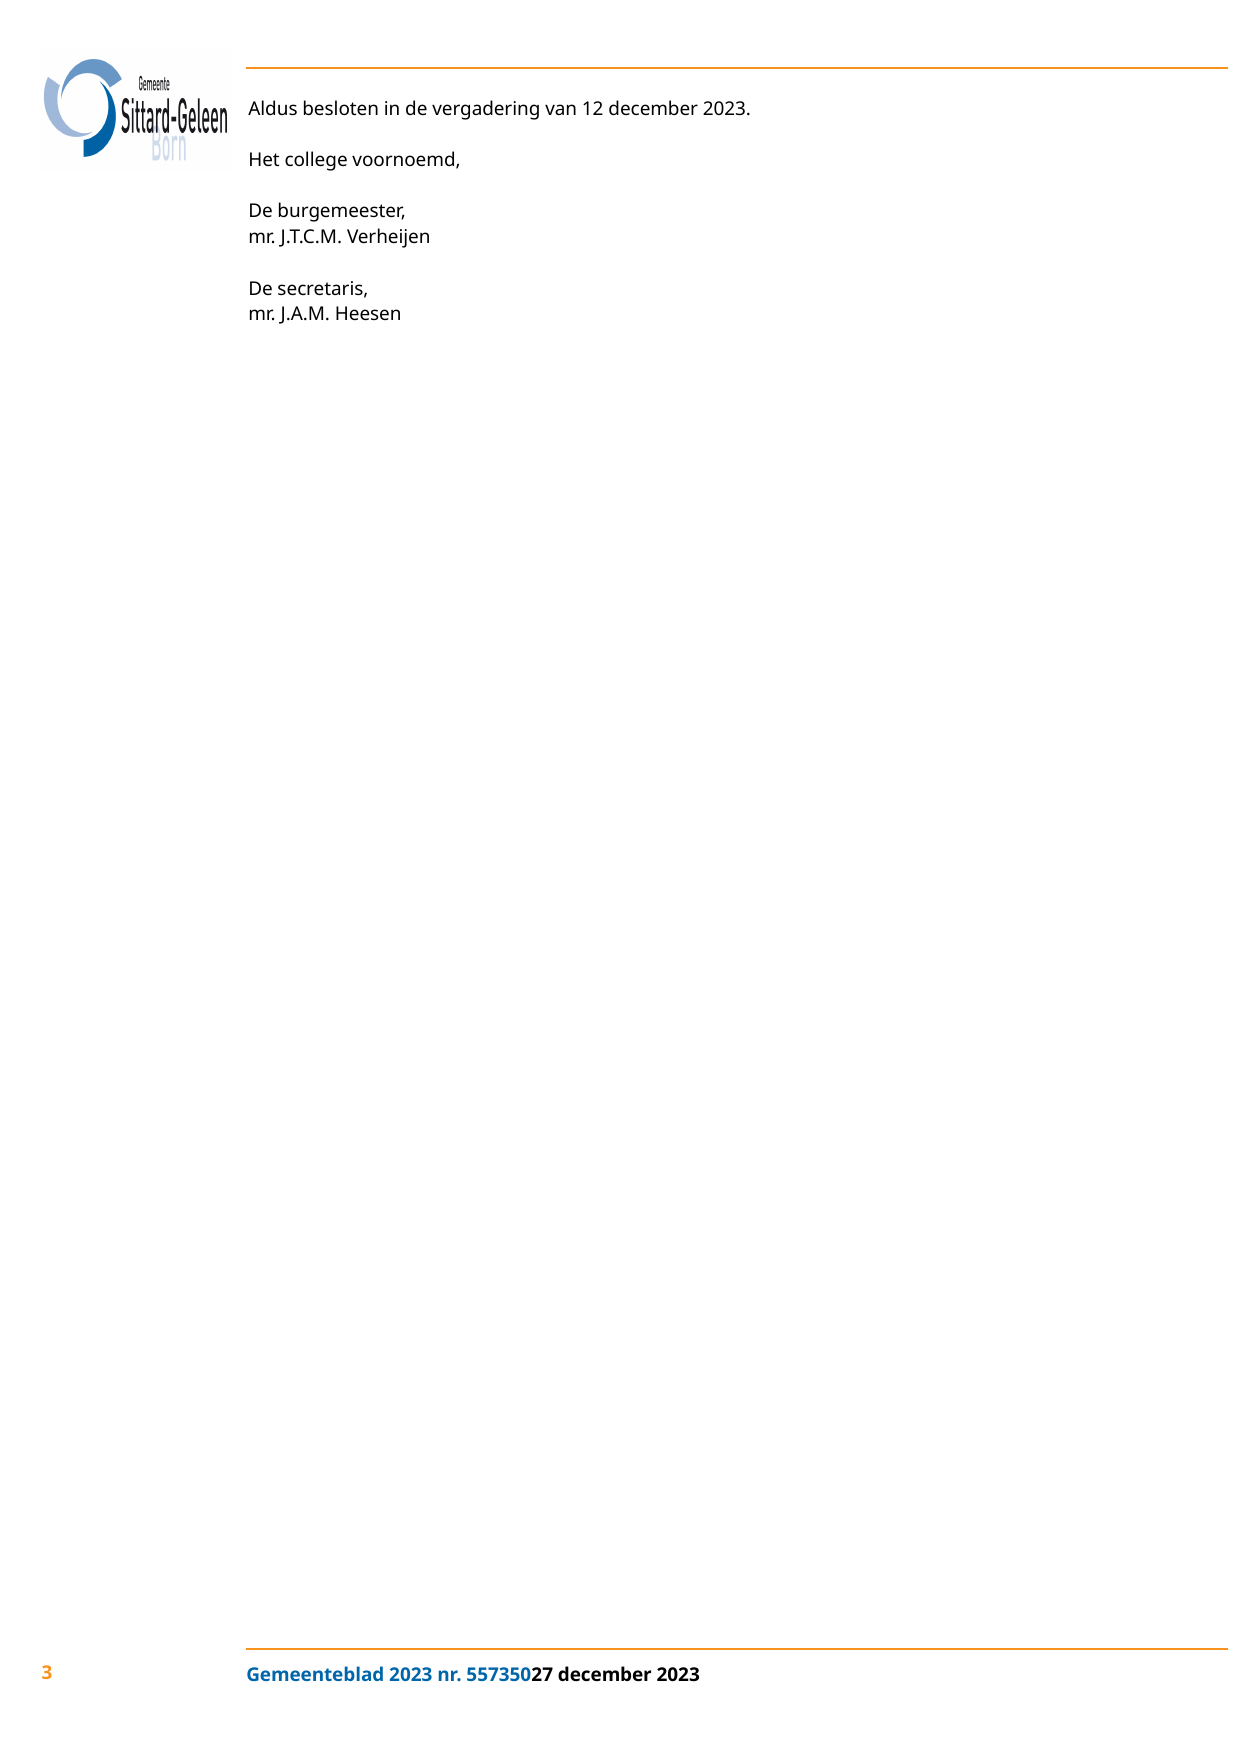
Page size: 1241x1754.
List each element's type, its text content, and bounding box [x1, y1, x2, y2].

text mr. J.T.C.M. Verheijen [248, 223, 1152, 249]
text mr. J.A.M. Heesen [248, 301, 1152, 326]
picture [41, 47, 231, 172]
text Het college voornoemd, [248, 146, 1152, 172]
text Aldus besloten in de vergadering van 12 december 2023. [248, 95, 1152, 121]
text De secretaris, [248, 275, 1152, 301]
text De burgemeester, [248, 198, 1152, 223]
